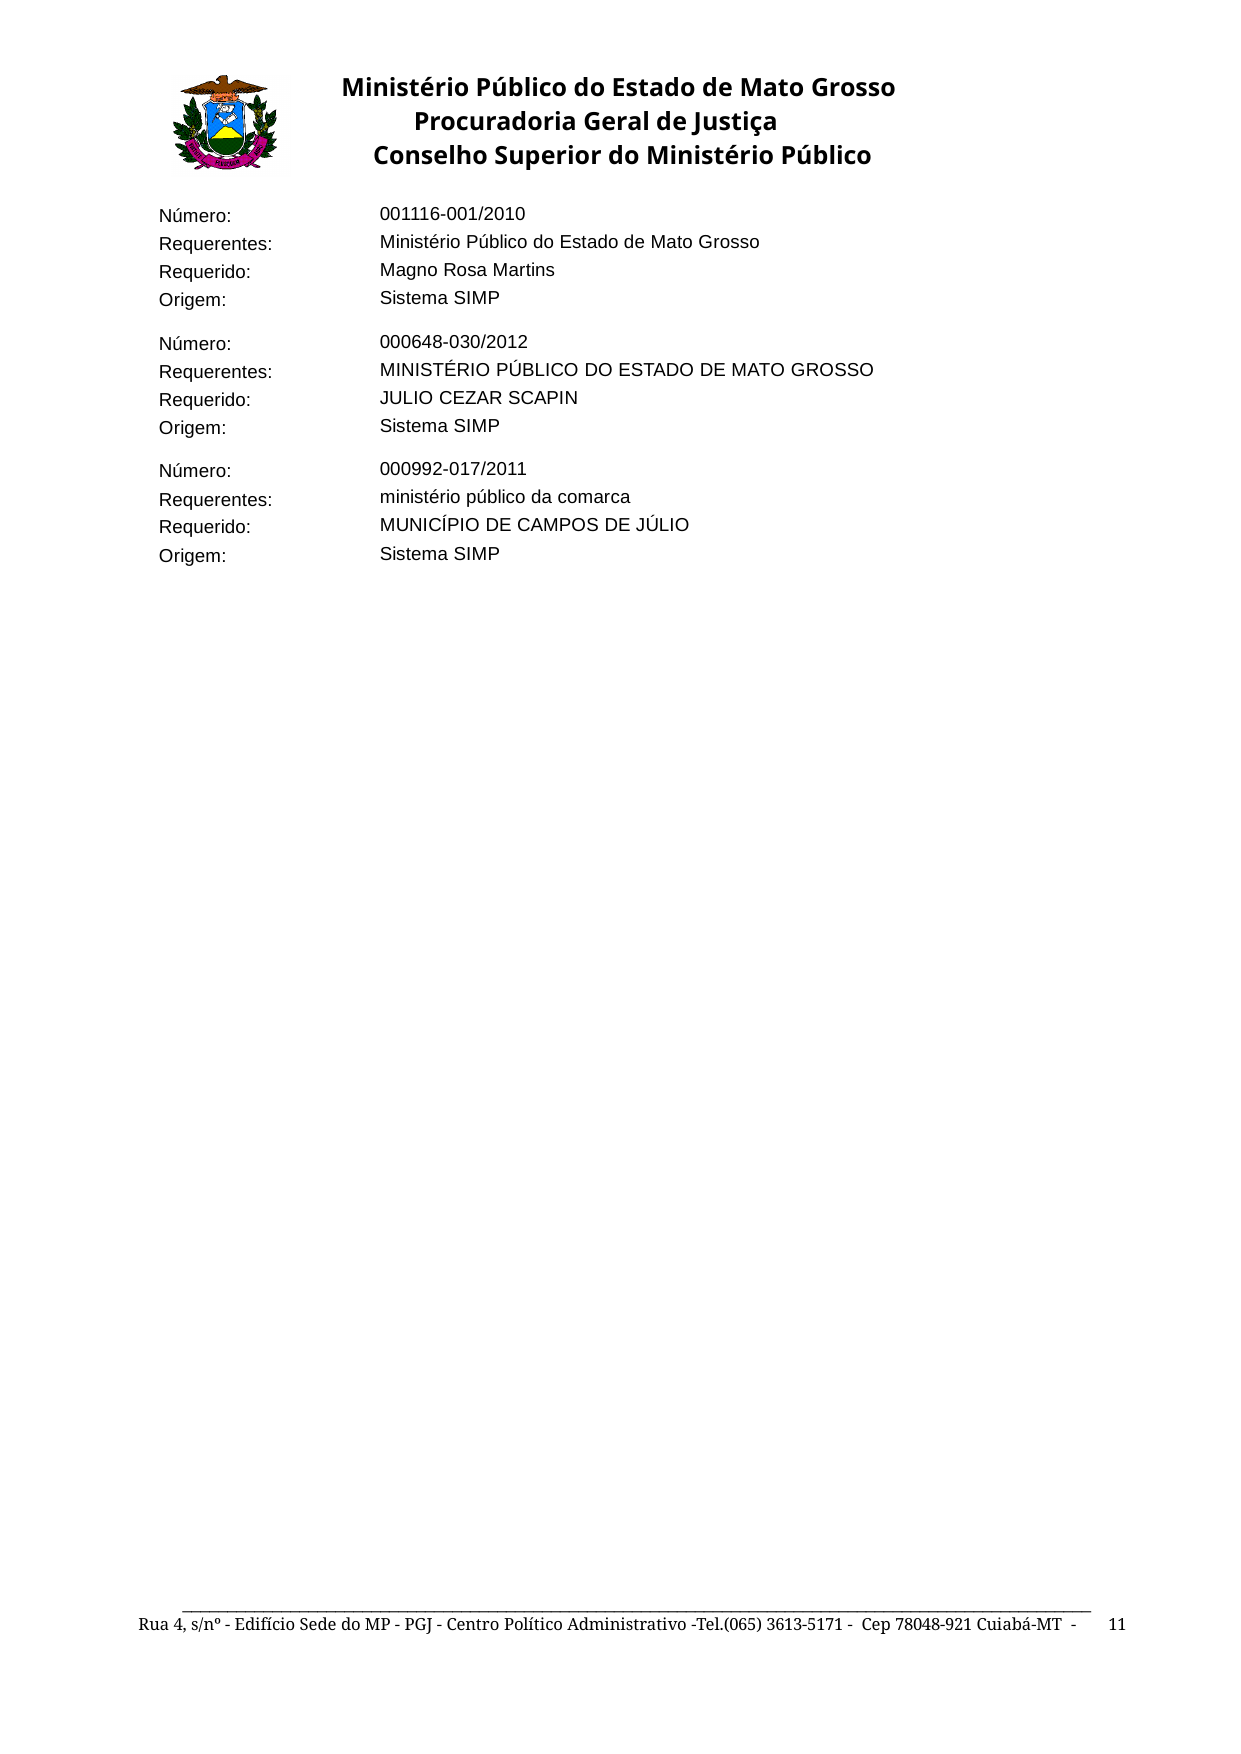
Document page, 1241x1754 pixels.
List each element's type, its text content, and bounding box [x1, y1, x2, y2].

table_cell Número: [133, 328, 379, 356]
table_cell [1101, 256, 1120, 284]
table_cell Número: [133, 200, 379, 228]
table_cell Sistema SIMP [380, 284, 1101, 312]
table_cell [1101, 455, 1120, 483]
table_cell [1101, 328, 1120, 356]
table_cell Ministério Público do Estado de Mato Grosso [380, 228, 1101, 256]
table_cell [1101, 440, 1120, 455]
table_cell [1101, 412, 1120, 440]
table_cell Sistema SIMP [380, 412, 1101, 440]
table_cell [133, 440, 1101, 455]
table_cell [133, 312, 1101, 328]
table_cell Requerido: [133, 256, 379, 284]
table_cell [1101, 568, 1120, 583]
table_cell Sistema SIMP [380, 540, 1101, 567]
table_cell Requerentes: [133, 228, 379, 256]
table_cell JULIO CEZAR SCAPIN [380, 384, 1101, 412]
table_cell MUNICÍPIO DE CAMPOS DE JÚLIO [380, 511, 1101, 539]
table_cell 001116-001/2010 [380, 200, 1101, 228]
table_cell [1101, 540, 1120, 567]
picture [171, 75, 291, 177]
table_cell MINISTÉRIO PÚBLICO DO ESTADO DE MATO GROSSO [380, 356, 1101, 384]
table_cell Origem: [133, 412, 379, 440]
table_cell 000648-030/2012 [380, 328, 1101, 356]
table_cell [1101, 200, 1120, 228]
table_cell ministério público da comarca [380, 484, 1101, 511]
table_cell Requerentes: [133, 356, 379, 384]
table_cell [1101, 484, 1120, 511]
table_cell Origem: [133, 540, 379, 567]
table_cell [1101, 511, 1120, 539]
table_cell [1101, 312, 1120, 328]
table_cell Origem: [133, 284, 379, 312]
table_cell Magno Rosa Martins [380, 256, 1101, 284]
table_cell Número: [133, 455, 379, 483]
table_cell Requerido: [133, 384, 379, 412]
table_cell [133, 568, 1101, 583]
table_cell [1101, 284, 1120, 312]
table_cell [1101, 356, 1120, 384]
table_cell Requerido: [133, 511, 379, 539]
table_cell [1101, 228, 1120, 256]
table_cell [1101, 384, 1120, 412]
table_cell 000992-017/2011 [380, 455, 1101, 483]
table_cell Requerentes: [133, 484, 379, 511]
